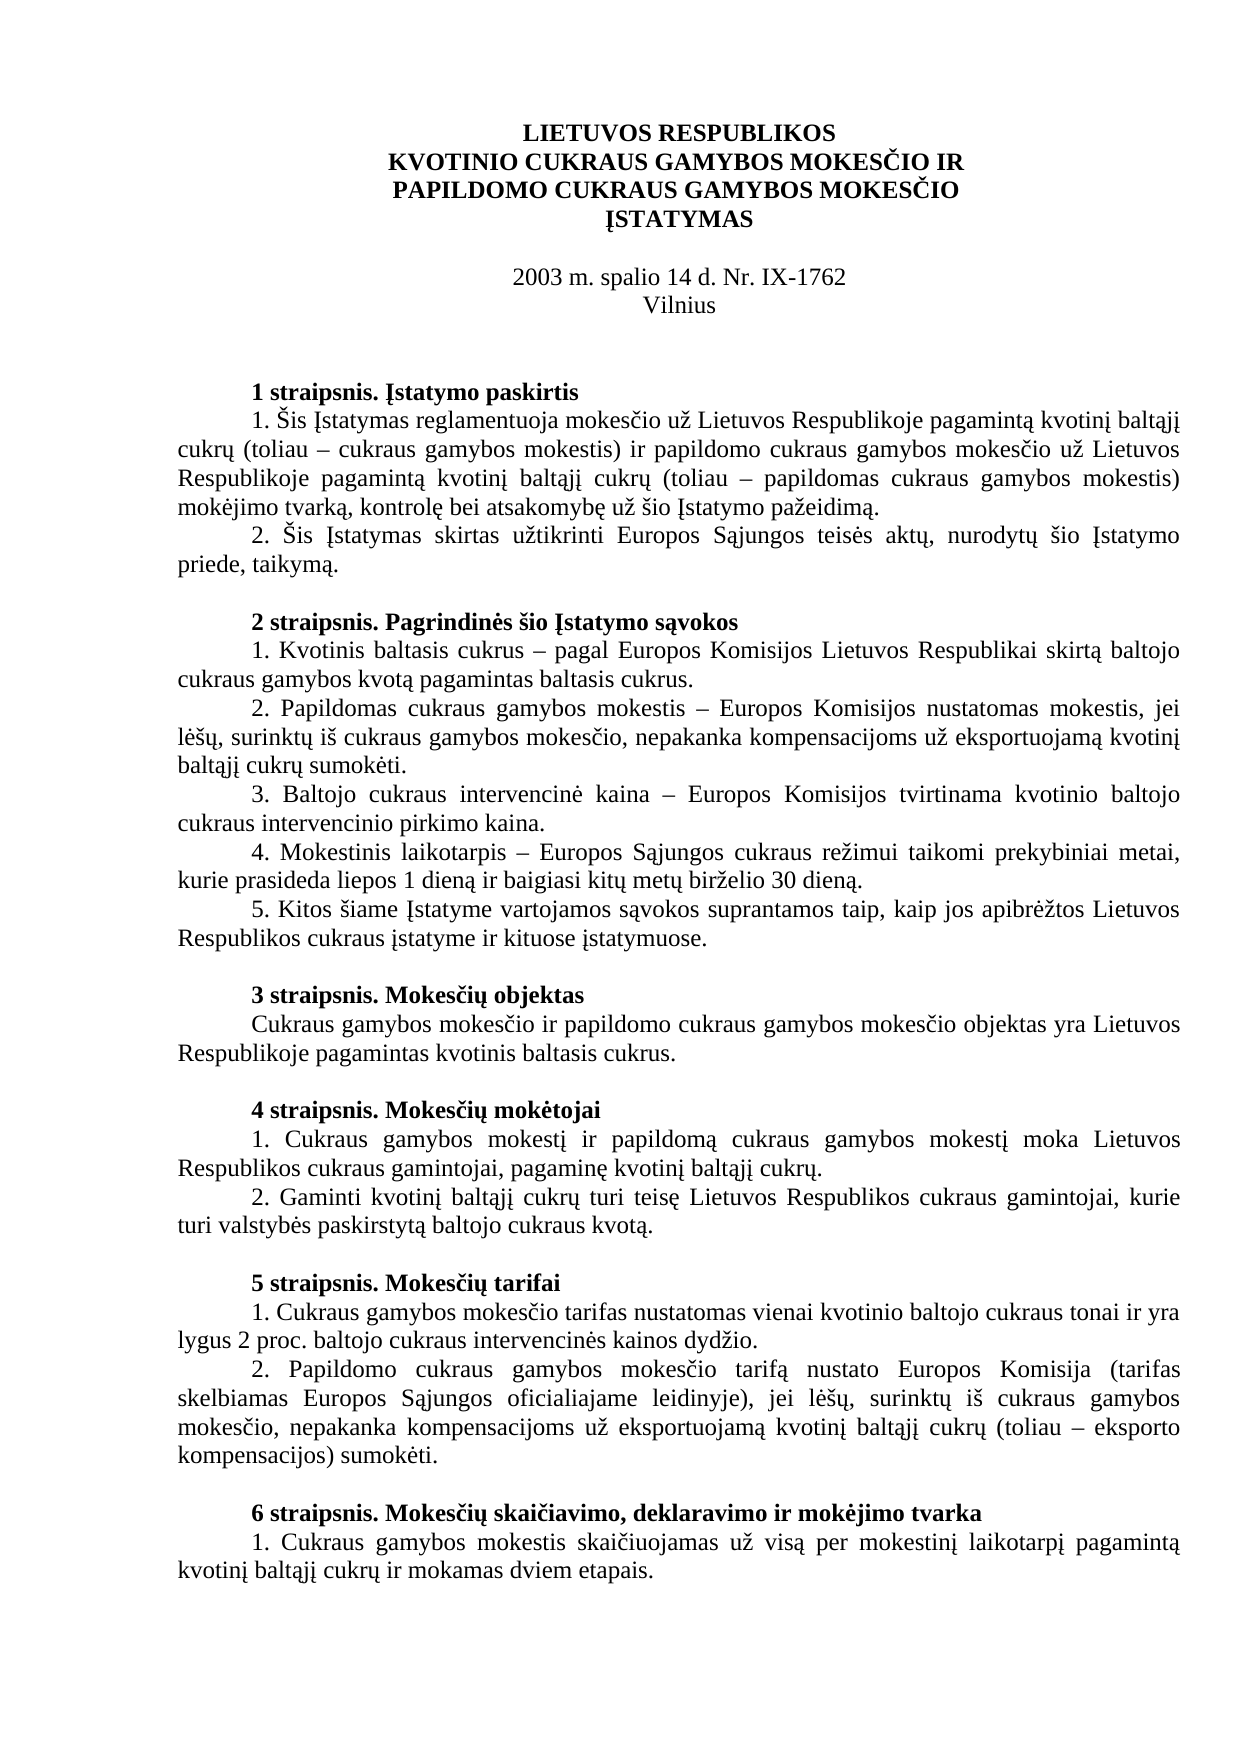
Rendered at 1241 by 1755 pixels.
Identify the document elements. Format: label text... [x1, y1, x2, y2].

text 2. Gaminti kvotinį baltąjį cukrų turi teisę Lietuvos Respublikos cukraus gamintojai, kurie turi valstybės paskirstytą baltojo cukraus kvotą. [177, 1182, 1181, 1239]
text 5 straipsnis. Mokesčių tarifai [177, 1268, 1181, 1297]
text 4. Mokestinis laikotarpis – Europos Sąjungos cukraus režimui taikomi prekybiniai metai, kurie prasideda liepos 1 dieną ir baigiasi kitų metų birželio 30 dieną. [177, 837, 1181, 894]
text 6 straipsnis. Mokesčių skaičiavimo, deklaravimo ir mokėjimo tvarka [177, 1498, 1181, 1527]
text 2 straipsnis. Pagrindinės šio Įstatymo sąvokos [177, 607, 1181, 636]
text 1. Šis Įstatymas reglamentuoja mokesčio už Lietuvos Respublikoje pagamintą kvotinį baltąjį cukrų (toliau – cukraus gamybos mokestis) ir papildomo cukraus gamybos mokesčio už Lietuvos Respublikoje pagamintą kvotinį baltąjį cukrų (toliau – papildomas cukraus gamybos mokestis) mokėjimo tvarką, kontrolę bei atsakomybę už šio Įstatymo pažeidimą. [177, 406, 1181, 521]
text 1. Cukraus gamybos mokestis skaičiuojamas už visą per mokestinį laikotarpį pagamintą kvotinį baltąjį cukrų ir mokamas dviem etapais. [177, 1527, 1181, 1584]
text 5. Kitos šiame Įstatyme vartojamos sąvokos suprantamos taip, kaip jos apibrėžtos Lietuvos Respublikos cukraus įstatyme ir kituose įstatymuose. [177, 894, 1181, 952]
text 1. Cukraus gamybos mokesčio tarifas nustatomas vienai kvotinio baltojo cukraus tonai ir yra lygus 2 proc. baltojo cukraus intervencinės kainos dydžio. [177, 1297, 1181, 1354]
text 2. Papildomo cukraus gamybos mokesčio tarifą nustato Europos Komisija (tarifas skelbiamas Europos Sąjungos oficialiajame leidinyje), jei lėšų, surinktų iš cukraus gamybos mokesčio, nepakanka kompensacijoms už eksportuojamą kvotinį baltąjį cukrų (toliau – eksporto kompensacijos) sumokėti. [177, 1354, 1181, 1469]
text 1 straipsnis. Įstatymo paskirtis [177, 377, 1181, 406]
text 2003 m. spalio 14 d. Nr. IX-1762 [177, 262, 1181, 291]
text Vilnius [177, 291, 1181, 319]
text Cukraus gamybos mokesčio ir papildomo cukraus gamybos mokesčio objektas yra Lietuvos Respublikoje pagamintas kvotinis baltasis cukrus. [177, 1009, 1181, 1067]
text 4 straipsnis. Mokesčių mokėtojai [177, 1096, 1181, 1124]
text ĮSTATYMAS [177, 204, 1181, 233]
text KVOTINIO CUKRAUS GAMYBOS MOKESČIO IR [177, 147, 1181, 176]
text PAPILDOMO CUKRAUS GAMYBOS MOKESČIO [177, 176, 1181, 204]
text 3. Baltojo cukraus intervencinė kaina – Europos Komisijos tvirtinama kvotinio baltojo cukraus intervencinio pirkimo kaina. [177, 779, 1181, 837]
text 2. Šis Įstatymas skirtas užtikrinti Europos Sąjungos teisės aktų, nurodytų šio Įstatymo priede, taikymą. [177, 521, 1181, 578]
text 1. Kvotinis baltasis cukrus – pagal Europos Komisijos Lietuvos Respublikai skirtą baltojo cukraus gamybos kvotą pagamintas baltasis cukrus. [177, 636, 1181, 693]
text LIETUVOS RESPUBLIKOS [177, 118, 1181, 147]
text 2. Papildomas cukraus gamybos mokestis – Europos Komisijos nustatomas mokestis, jei lėšų, surinktų iš cukraus gamybos mokesčio, nepakanka kompensacijoms už eksportuojamą kvotinį baltąjį cukrų sumokėti. [177, 693, 1181, 779]
text 3 straipsnis. Mokesčių objektas [177, 981, 1181, 1009]
text 1. Cukraus gamybos mokestį ir papildomą cukraus gamybos mokestį moka Lietuvos Respublikos cukraus gamintojai, pagaminę kvotinį baltąjį cukrų. [177, 1124, 1181, 1182]
